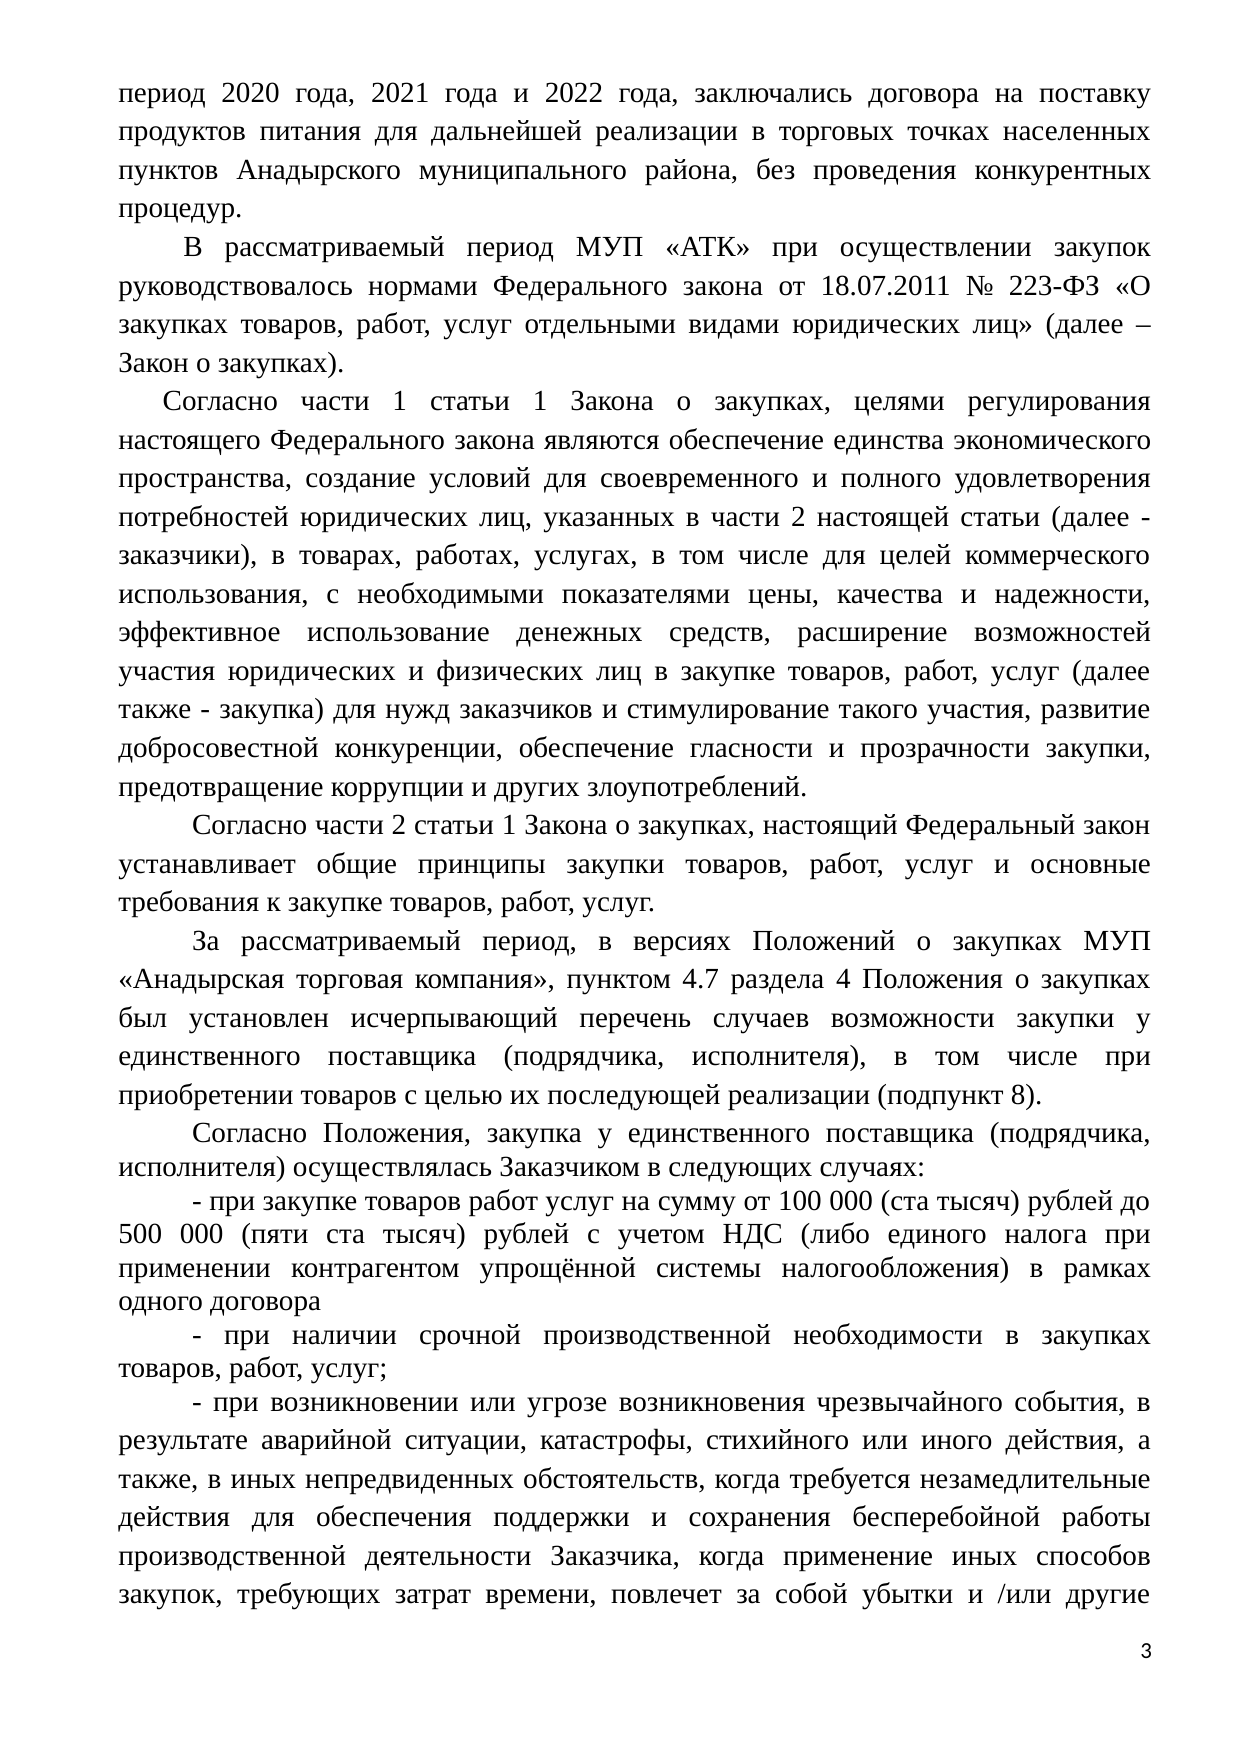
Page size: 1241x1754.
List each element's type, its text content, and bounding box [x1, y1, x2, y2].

text Согласно части 1 статьи 1 Закона о закупках, целями регулирования настоящего Федерального закона являются обеспечение единства экономического пространства, создание условий для своевременного и полного удовлетворения потребностей юридических лиц, указанных в части 2 настоящей статьи (далее - заказчики), в товарах, работах, услугах, в том числе для целей коммерческого использования, с необходимыми показателями цены, качества и надежности, эффективное использование денежных средств, расширение возможностей участия юридических и физических лиц в закупке товаров, работ, услуг (далее также - закупка) для нужд заказчиков и стимулирование такого участия, развитие добросовестной конкуренции, обеспечение гласности и прозрачности закупки, предотвращение коррупции и других злоупотреблений. [118, 383, 1152, 802]
text - при наличии срочной производственной необходимости в закупках товаров, работ, услуг; [118, 1317, 1152, 1384]
text В рассматриваемый период МУП «АТК» при осуществлении закупок руководствовалось нормами Федерального закона от 18.07.2011 № 223-ФЗ «О закупках товаров, работ, услуг отдельными видами юридических лиц» (далее – Закон о закупках). [118, 229, 1152, 378]
text период 2020 года, 2021 года и 2022 года, заключались договора на поставку продуктов питания для дальнейшей реализации в торговых точках населенных пунктов Анадырского муниципального района, без проведения конкурентных процедур. [118, 75, 1152, 224]
text За рассматриваемый период, в версиях Положений о закупках МУП «Анадырская торговая компания», пунктом 4.7 раздела 4 Положения о закупках был установлен исчерпывающий перечень случаев возможности закупки у единственного поставщика (подрядчика, исполнителя), в том числе при приобретении товаров с целью их последующей реализации (подпункт 8). [118, 923, 1152, 1111]
text - при возникновении или угрозе возникновения чрезвычайного события, в результате аварийной ситуации, катастрофы, стихийного или иного действия, а также, в иных непредвиденных обстоятельств, когда требуется незамедлительные действия для обеспечения поддержки и сохранения бесперебойной работы производственной деятельности Заказчика, когда применение иных способов закупок, требующих затрат времени, повлечет за собой убытки и /или другие [118, 1384, 1152, 1610]
text Согласно части 2 статьи 1 Закона о закупках, настоящий Федеральный закон устанавливает общие принципы закупки товаров, работ, услуг и основные требования к закупке товаров, работ, услуг. [118, 807, 1152, 918]
text Согласно Положения, закупка у единственного поставщика (подрядчика, исполнителя) осуществлялась Заказчиком в следующих случаях: [118, 1116, 1152, 1183]
text - при закупке товаров работ услуг на сумму от 100 000 (ста тысяч) рублей до 500 000 (пяти ста тысяч) рублей с учетом НДС (либо единого налога при применении контрагентом упрощённой системы налогообложения) в рамках одного договора [118, 1183, 1152, 1317]
